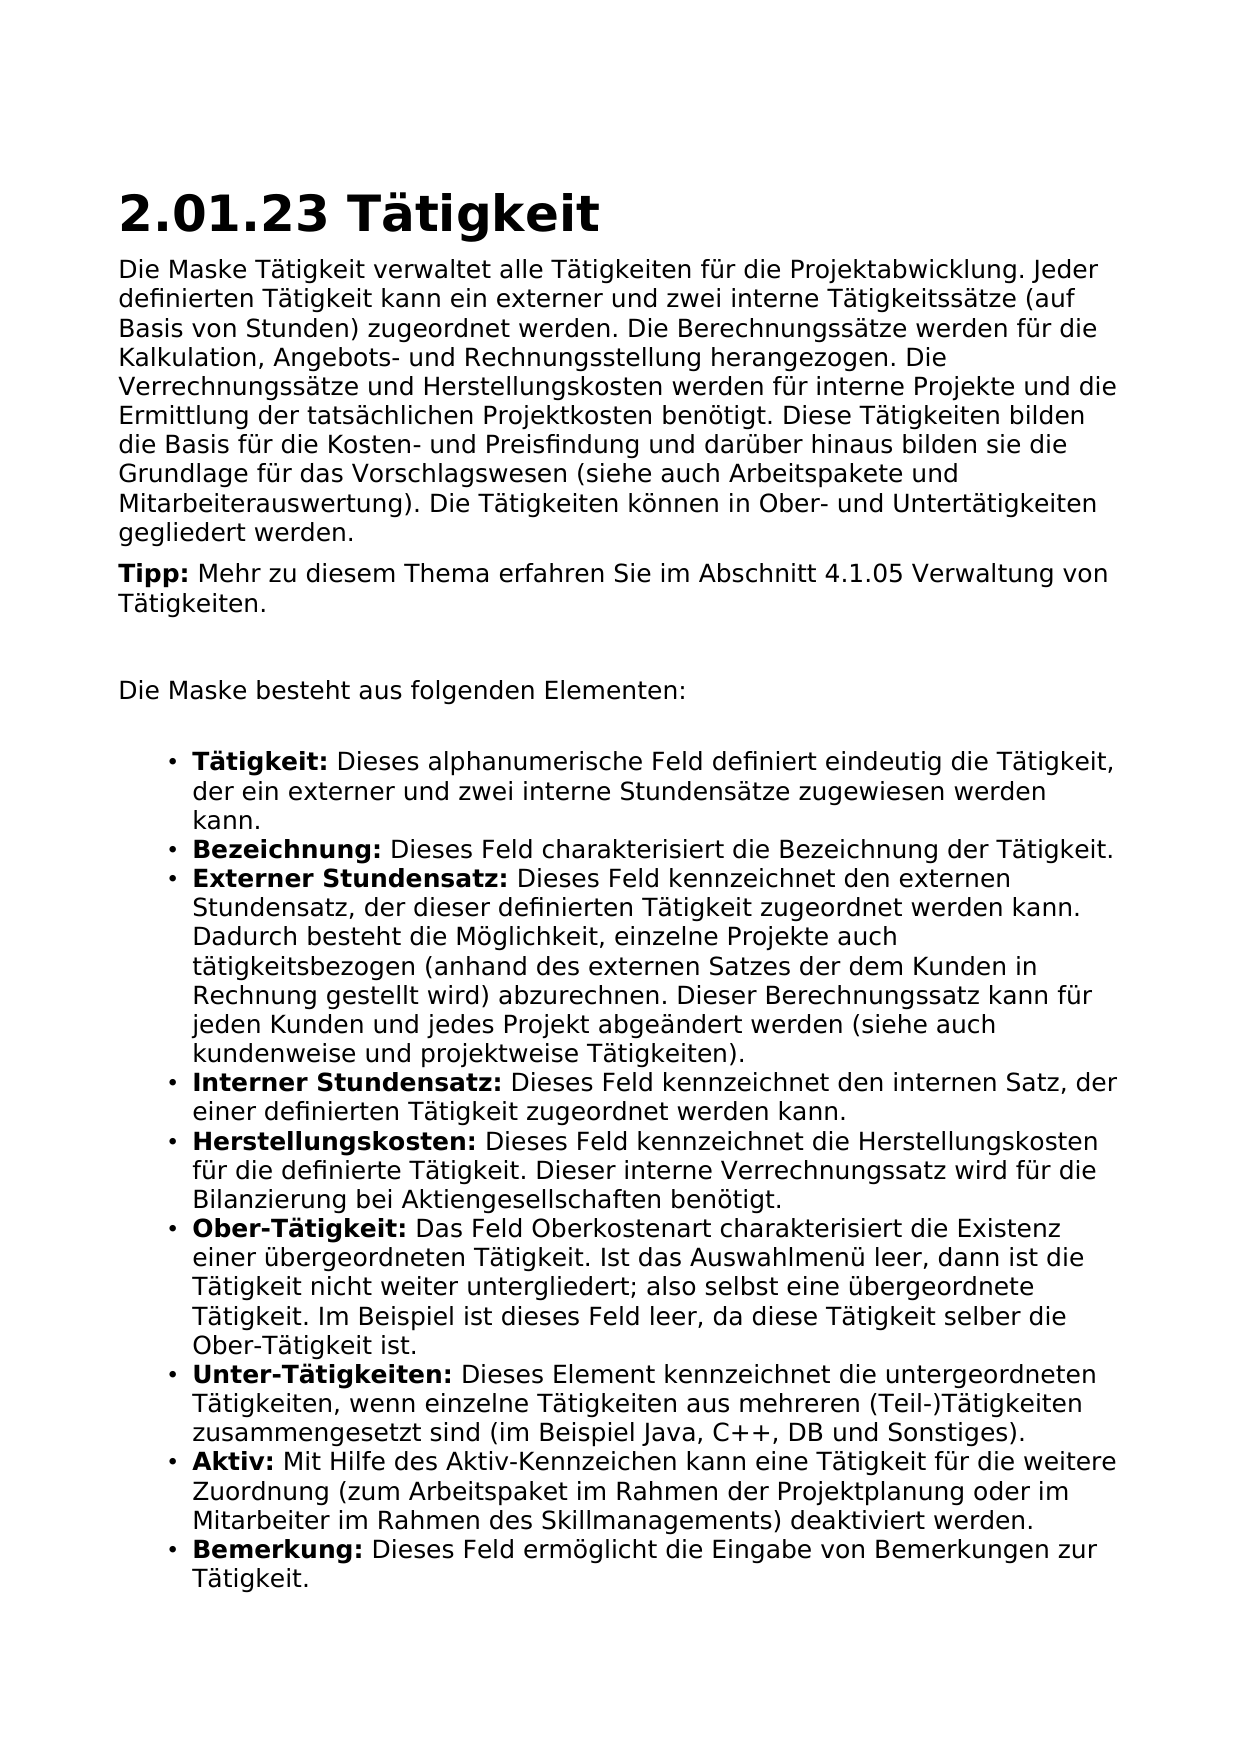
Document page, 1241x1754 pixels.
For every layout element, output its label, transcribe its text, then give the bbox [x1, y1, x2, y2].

list Interner Stundensatz: Dieses Feld kennzeichnet den internen Satz, der einer definierten Tätigkeit zugeordnet werden kann. [177, 1068, 1122, 1127]
text Die Maske besteht aus folgenden Elementen: [118, 676, 1122, 706]
list Herstellungskosten: Dieses Feld kennzeichnet die Herstellungskosten für die definierte Tätigkeit. Dieser interne Verrechnungssatz wird für die Bilanzierung bei Aktiengesellschaften benötigt. [177, 1127, 1122, 1214]
list Externer Stundensatz: Dieses Feld kennzeichnet den externen Stundensatz, der dieser definierten Tätigkeit zugeordnet werden kann. Dadurch besteht die Möglichkeit, einzelne Projekte auch tätigkeitsbezogen (anhand des externen Satzes der dem Kunden in Rechnung gestellt wird) abzurechnen. Dieser Berechnungssatz kann für jeden Kunden und jedes Projekt abgeändert werden (siehe auch kundenweise und projektweise Tätigkeiten). [177, 864, 1122, 1068]
subtitle 2.01.23 Tätigkeit [118, 185, 1122, 243]
text Die Maske Tätigkeit verwaltet alle Tätigkeiten für die Projektabwicklung. Jeder definierten Tätigkeit kann ein externer und zwei interne Tätigkeitssätze (auf Basis von Stunden) zugeordnet werden. Die Berechnungssätze werden für die Kalkulation, Angebots- und Rechnungsstellung herangezogen. Die Verrechnungssätze und Herstellungskosten werden für interne Projekte und die Ermittlung der tatsächlichen Projektkosten benötigt. Diese Tätigkeiten bilden die Basis für die Kosten- und Preisfindung und darüber hinaus bilden sie die Grundlage für das Vorschlagswesen (siehe auch Arbeitspakete und Mitarbeiterauswertung). Die Tätigkeiten können in Ober- und Untertätigkeiten gegliedert werden. [118, 256, 1122, 547]
list Bezeichnung: Dieses Feld charakterisiert die Bezeichnung der Tätigkeit. [177, 835, 1122, 864]
text Tipp: Mehr zu diesem Thema erfahren Sie im Abschnitt 4.1.05 Verwaltung von Tätigkeiten. [118, 560, 1122, 618]
list Tätigkeit: Dieses alphanumerische Feld definiert eindeutig die Tätigkeit, der ein externer und zwei interne Stundensätze zugewiesen werden kann. [177, 748, 1122, 835]
list Ober-Tätigkeit: Das Feld Oberkostenart charakterisiert die Existenz einer übergeordneten Tätigkeit. Ist das Auswahlmenü leer, dann ist die Tätigkeit nicht weiter untergliedert; also selbst eine übergeordnete Tätigkeit. Im Beispiel ist dieses Feld leer, da diese Tätigkeit selber die Ober-Tätigkeit ist. [177, 1214, 1122, 1360]
list Aktiv: Mit Hilfe des Aktiv-Kennzeichen kann eine Tätigkeit für die weitere Zuordnung (zum Arbeitspaket im Rahmen der Projektplanung oder im Mitarbeiter im Rahmen des Skillmanagements) deaktiviert werden. [177, 1448, 1122, 1535]
list Bemerkung: Dieses Feld ermöglicht die Eingabe von Bemerkungen zur Tätigkeit. [177, 1535, 1122, 1593]
list Unter-Tätigkeiten: Dieses Element kennzeichnet die untergeordneten Tätigkeiten, wenn einzelne Tätigkeiten aus mehreren (Teil-)Tätigkeiten zusammengesetzt sind (im Beispiel Java, C++, DB und Sonstiges). [177, 1360, 1122, 1448]
